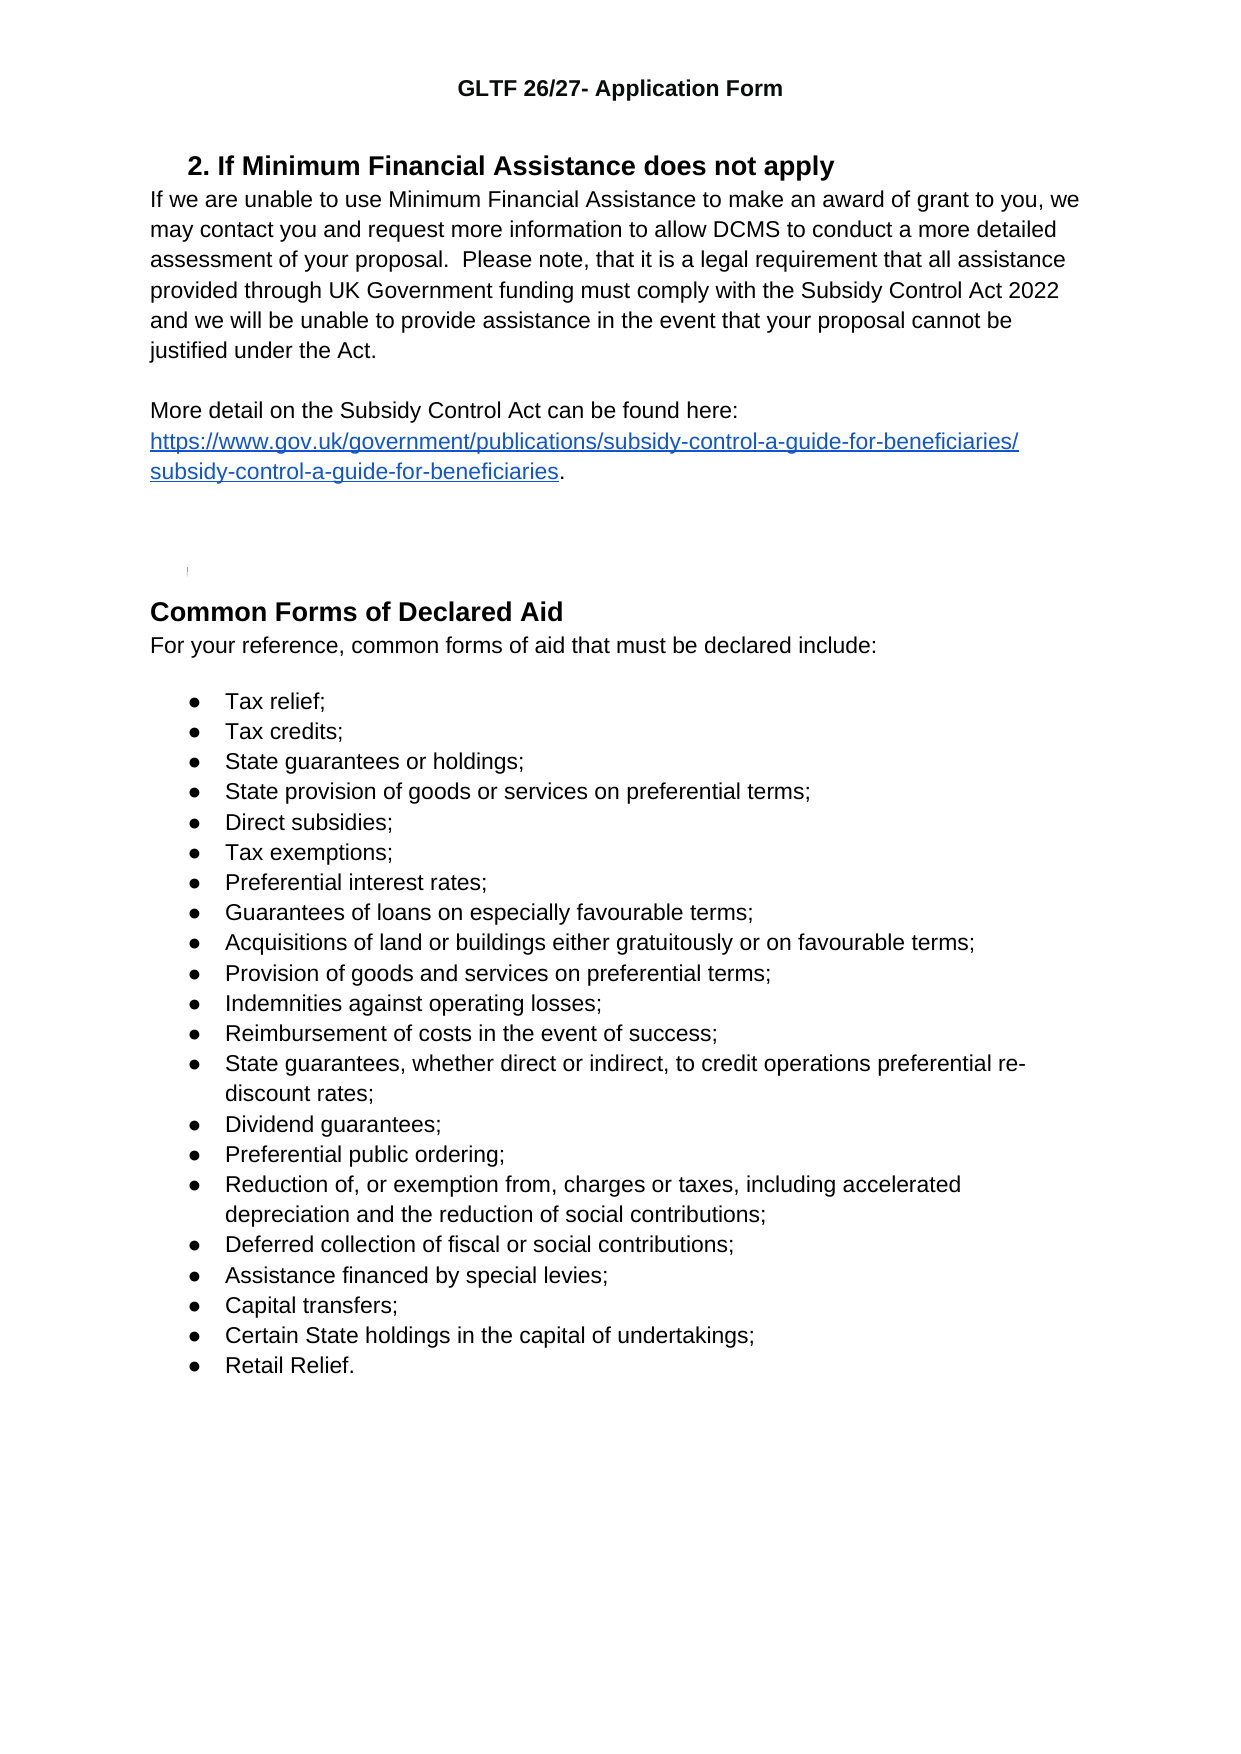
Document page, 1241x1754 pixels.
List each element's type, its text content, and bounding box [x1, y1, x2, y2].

list Acquisitions of land or buildings either gratuitously or on favourable terms; [187, 929, 1091, 956]
list Provision of goods and services on preferential terms; [187, 959, 1091, 986]
text If we are unable to use Minimum Financial Assistance to make an award of grant to you, we may contact you and request more information to allow DCMS to conduct a more detailed assessment of your proposal. Please note, that it is a legal requirement that all assistance provided through UK Government funding must comply with the Subsidy Control Act 2022 and we will be unable to provide assistance in the event that your proposal cannot be justified under the Act. [150, 186, 1091, 363]
list Assistance financed by special levies; [187, 1262, 1091, 1288]
list Indemnities against operating losses; [187, 990, 1091, 1016]
subtitle 2. If Minimum Financial Assistance does not apply [187, 150, 1091, 181]
list Tax relief; [187, 688, 1091, 714]
list Certain State holdings in the capital of undertakings; [187, 1322, 1091, 1348]
list Guarantees of loans on especially favourable terms; [187, 899, 1091, 925]
list State guarantees or holdings; [187, 748, 1091, 774]
list Preferential interest rates; [187, 869, 1091, 895]
text For your reference, common forms of aid that must be declared include: [150, 632, 1091, 659]
list State guarantees, whether direct or indirect, to credit operations preferential re-discount rates; [187, 1050, 1091, 1107]
list Reduction of, or exemption from, charges or taxes, including accelerated depreciation and the reduction of social contributions; [187, 1171, 1091, 1227]
text More detail on the Subsidy Control Act can be found here: https://www.gov.uk/government/publications/subsidy-control-a-guide-for-beneficiaries/subsidy-control-a-guide-for-beneficiaries. [150, 397, 1091, 484]
list Dividend guarantees; [187, 1111, 1091, 1137]
list Preferential public ordering; [187, 1141, 1091, 1167]
list Deferred collection of fiscal or social contributions; [187, 1231, 1091, 1258]
list Tax exemptions; [187, 839, 1091, 865]
list Reimbursement of costs in the event of success; [187, 1020, 1091, 1046]
list Tax credits; [187, 718, 1091, 744]
list State provision of goods or services on preferential terms; [187, 778, 1091, 804]
subtitle Common Forms of Declared Aid [150, 596, 1091, 628]
list Retail Relief. [187, 1352, 1091, 1378]
list Direct subsidies; [187, 808, 1091, 835]
list Capital transfers; [187, 1292, 1091, 1318]
